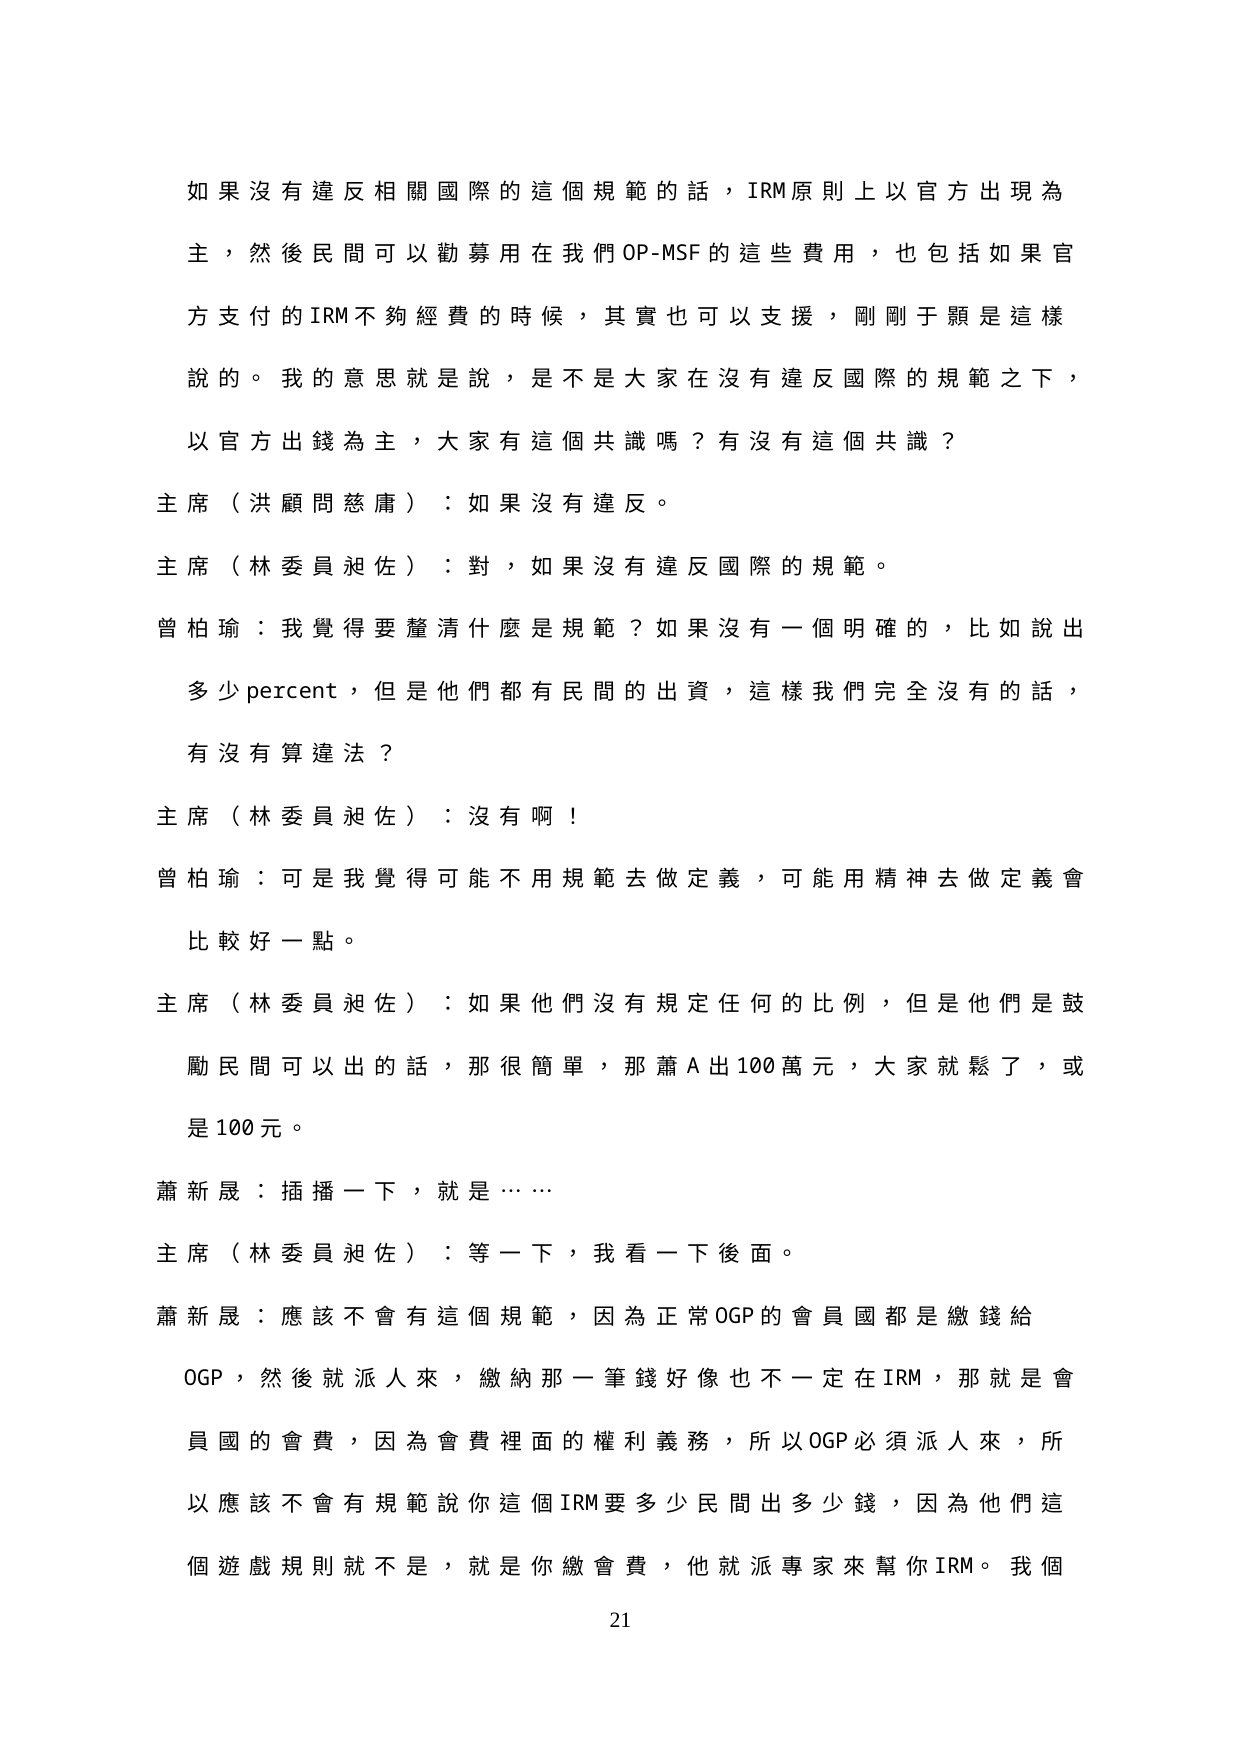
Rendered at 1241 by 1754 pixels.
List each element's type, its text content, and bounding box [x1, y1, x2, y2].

text 如果沒有違反相關國際的這個規範的話，IRM原則上以官方出現為主，然後民間可以勸募用在我們OP-MSF的這些費用，也包括如果官方支付的IRM不夠經費的時候，其實也可以支援，剛剛于顥是這樣說的。我的意思就是說，是不是大家在沒有違反國際的規範之下，以官方出錢為主，大家有這個共識嗎？有沒有這個共識？ [151, 158, 1089, 471]
text 曾柏瑜：可是我覺得可能不用規範去做定義，可能用精神去做定義會比較好一點。 [151, 846, 1089, 971]
text 曾柏瑜：我覺得要釐清什麼是規範？如果沒有一個明確的，比如說出多少percent，但是他們都有民間的出資，這樣我們完全沒有的話，有沒有算違法？ [151, 596, 1089, 783]
text 蕭新晟：插播一下，就是…… [151, 1158, 1089, 1221]
text 主席（林委員昶佐）：如果他們沒有規定任何的比例，但是他們是鼓勵民間可以出的話，那很簡單，那蕭A出100萬元，大家就鬆了，或是100元。 [151, 971, 1089, 1158]
text 主席（洪顧問慈庸）：如果沒有違反。 [151, 471, 1089, 533]
text 主席（林委員昶佐）：沒有啊！ [151, 783, 1089, 846]
text 蕭新晟：應該不會有這個規範，因為正常OGP的會員國都是繳錢給OGP，然後就派人來，繳納那一筆錢好像也不一定在IRM，那就是會員國的會費，因為會費裡面的權利義務，所以OGP必須派人來，所以應該不會有規範說你這個IRM要多少民間出多少錢，因為他們這個遊戲規則就不是，就是你繳會費，他就派專家來幫你IRM。我個 [151, 1283, 1089, 1596]
text 主席（林委員昶佐）：等一下，我看一下後面。 [151, 1221, 1089, 1283]
text 主席（林委員昶佐）：對，如果沒有違反國際的規範。 [151, 533, 1089, 596]
